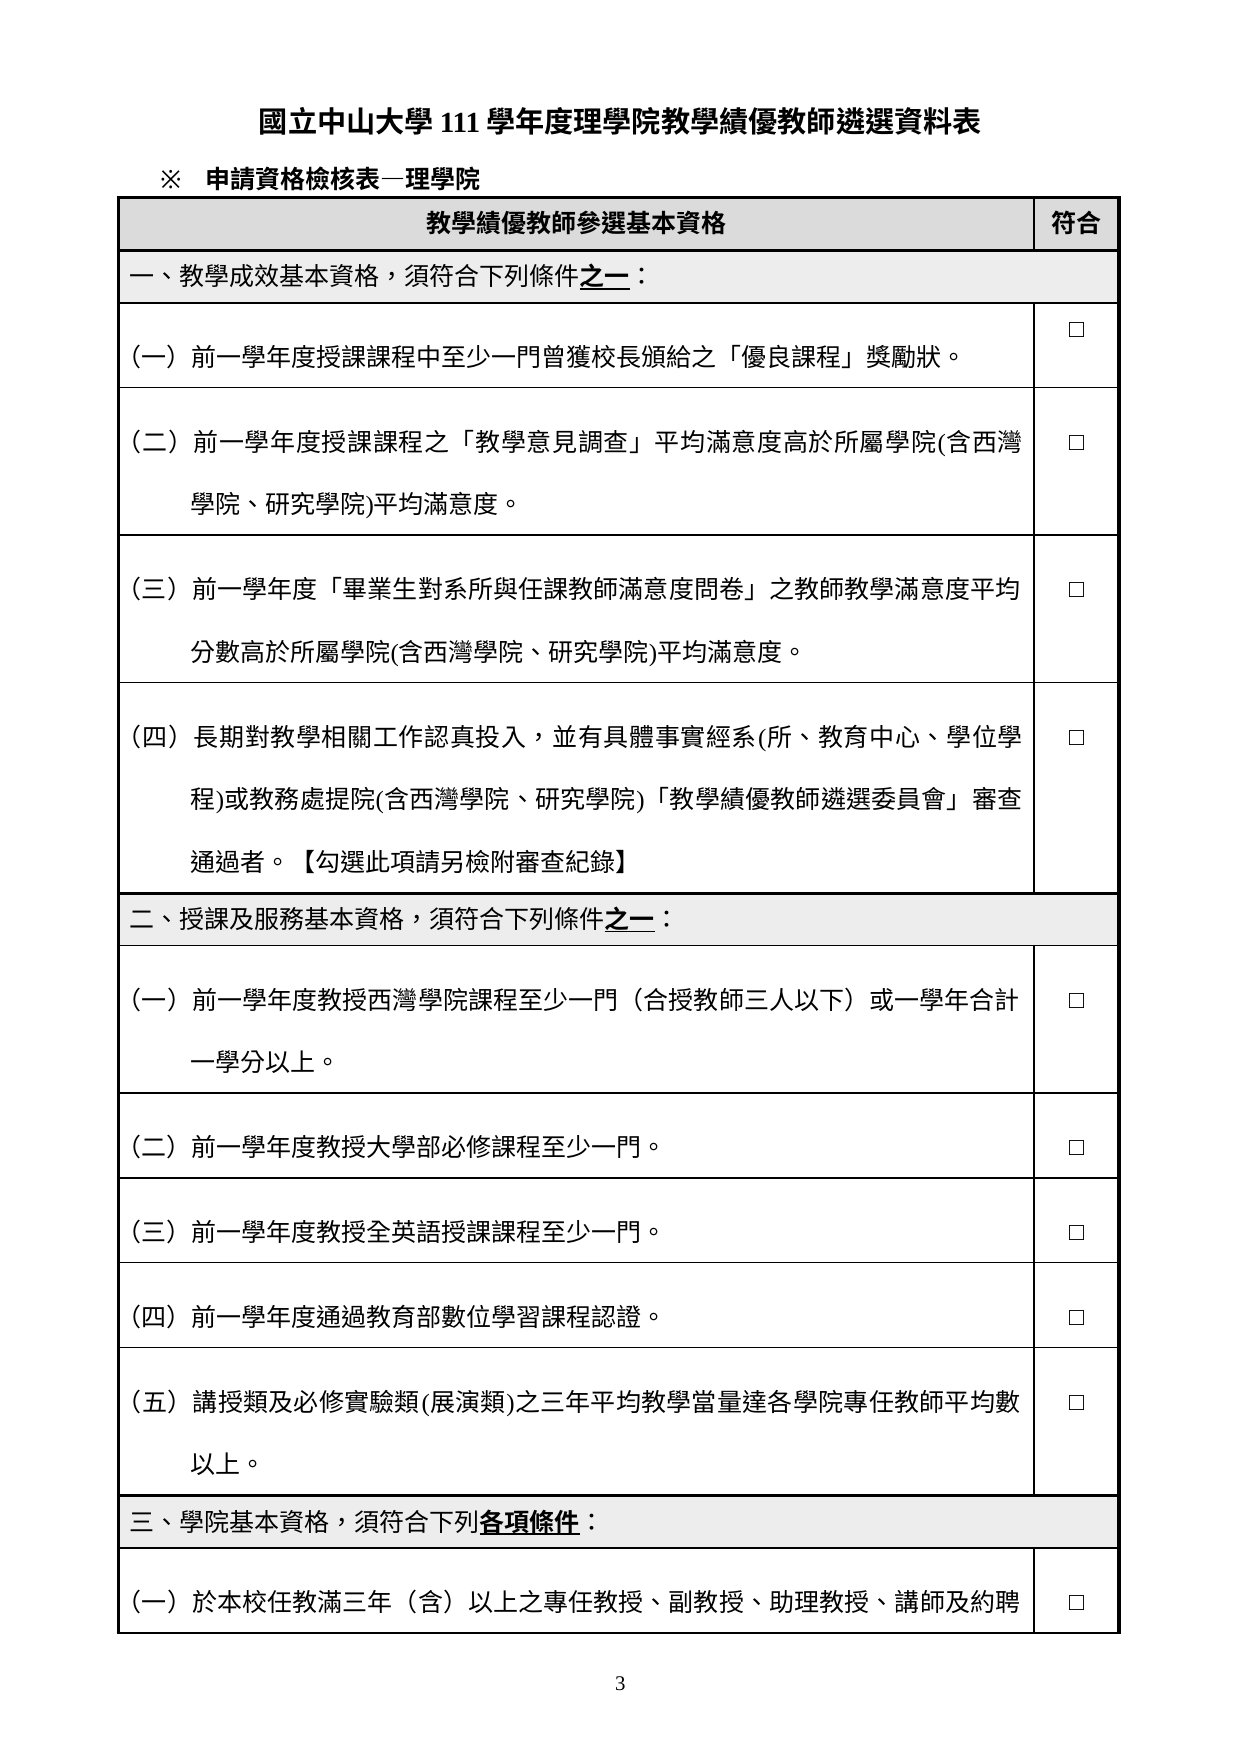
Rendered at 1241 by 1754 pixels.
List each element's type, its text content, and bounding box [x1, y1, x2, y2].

table_cell （一）前一學年度授課課程中至少一門曾獲校長頒給之「優良課程」獎勵狀。 [120, 304, 1033, 387]
table_cell （二）前一學年度授課課程之「教學意見調查」平均滿意度高於所屬學院(含西灣學院、研究學院)平均滿意度。 [120, 388, 1033, 534]
table_cell （四）長期對教學相關工作認真投入，並有具體事實經系(所、教育中心、學位學程)或教務處提院(含西灣學院、研究學院)「教學績優教師遴選委員會」審查通過者。【勾選此項請另檢附審查紀錄】 [120, 683, 1033, 892]
list 申請資格檢核表—理學院 [156, 159, 1122, 196]
table_cell （一）前一學年度教授西灣學院課程至少一門（合授教師三人以下）或一學年合計一學分以上。 [120, 946, 1033, 1092]
table_header 符合 [1035, 199, 1117, 249]
table_cell □ [1035, 1348, 1117, 1494]
table_header 教學績優教師參選基本資格 [120, 199, 1033, 249]
text 國立中山大學111學年度理學院教學績優教師遴選資料表 [118, 98, 1122, 141]
table_cell □ [1035, 1179, 1117, 1262]
table_cell （五）講授類及必修實驗類(展演類)之三年平均教學當量達各學院專任教師平均數以上。 [120, 1348, 1033, 1494]
table_cell 三、學院基本資格，須符合下列各項條件： [120, 1497, 1117, 1547]
table_cell □ [1035, 536, 1117, 682]
table_cell □ [1035, 1094, 1117, 1177]
table_cell （三）前一學年度教授全英語授課課程至少一門。 [120, 1179, 1033, 1262]
table_cell 二、授課及服務基本資格，須符合下列條件之一： [120, 895, 1117, 945]
table_cell （一）於本校任教滿三年（含）以上之專任教授、副教授、助理教授、講師及約聘教師。 [120, 1549, 1033, 1632]
table_cell □ [1035, 388, 1117, 534]
table_cell □ [1035, 946, 1117, 1092]
table_cell □ [1035, 683, 1117, 892]
table_cell □ [1035, 304, 1117, 387]
table_cell □ [1035, 1549, 1117, 1632]
table_cell 一、教學成效基本資格，須符合下列條件之一： [120, 252, 1117, 302]
table_cell （四）前一學年度通過教育部數位學習課程認證。 [120, 1263, 1033, 1347]
table_cell （三）前一學年度「畢業生對系所與任課教師滿意度問卷」之教師教學滿意度平均分數高於所屬學院(含西灣學院、研究學院)平均滿意度。 [120, 536, 1033, 682]
table_cell （二）前一學年度教授大學部必修課程至少一門。 [120, 1094, 1033, 1177]
table_cell □ [1035, 1263, 1117, 1347]
